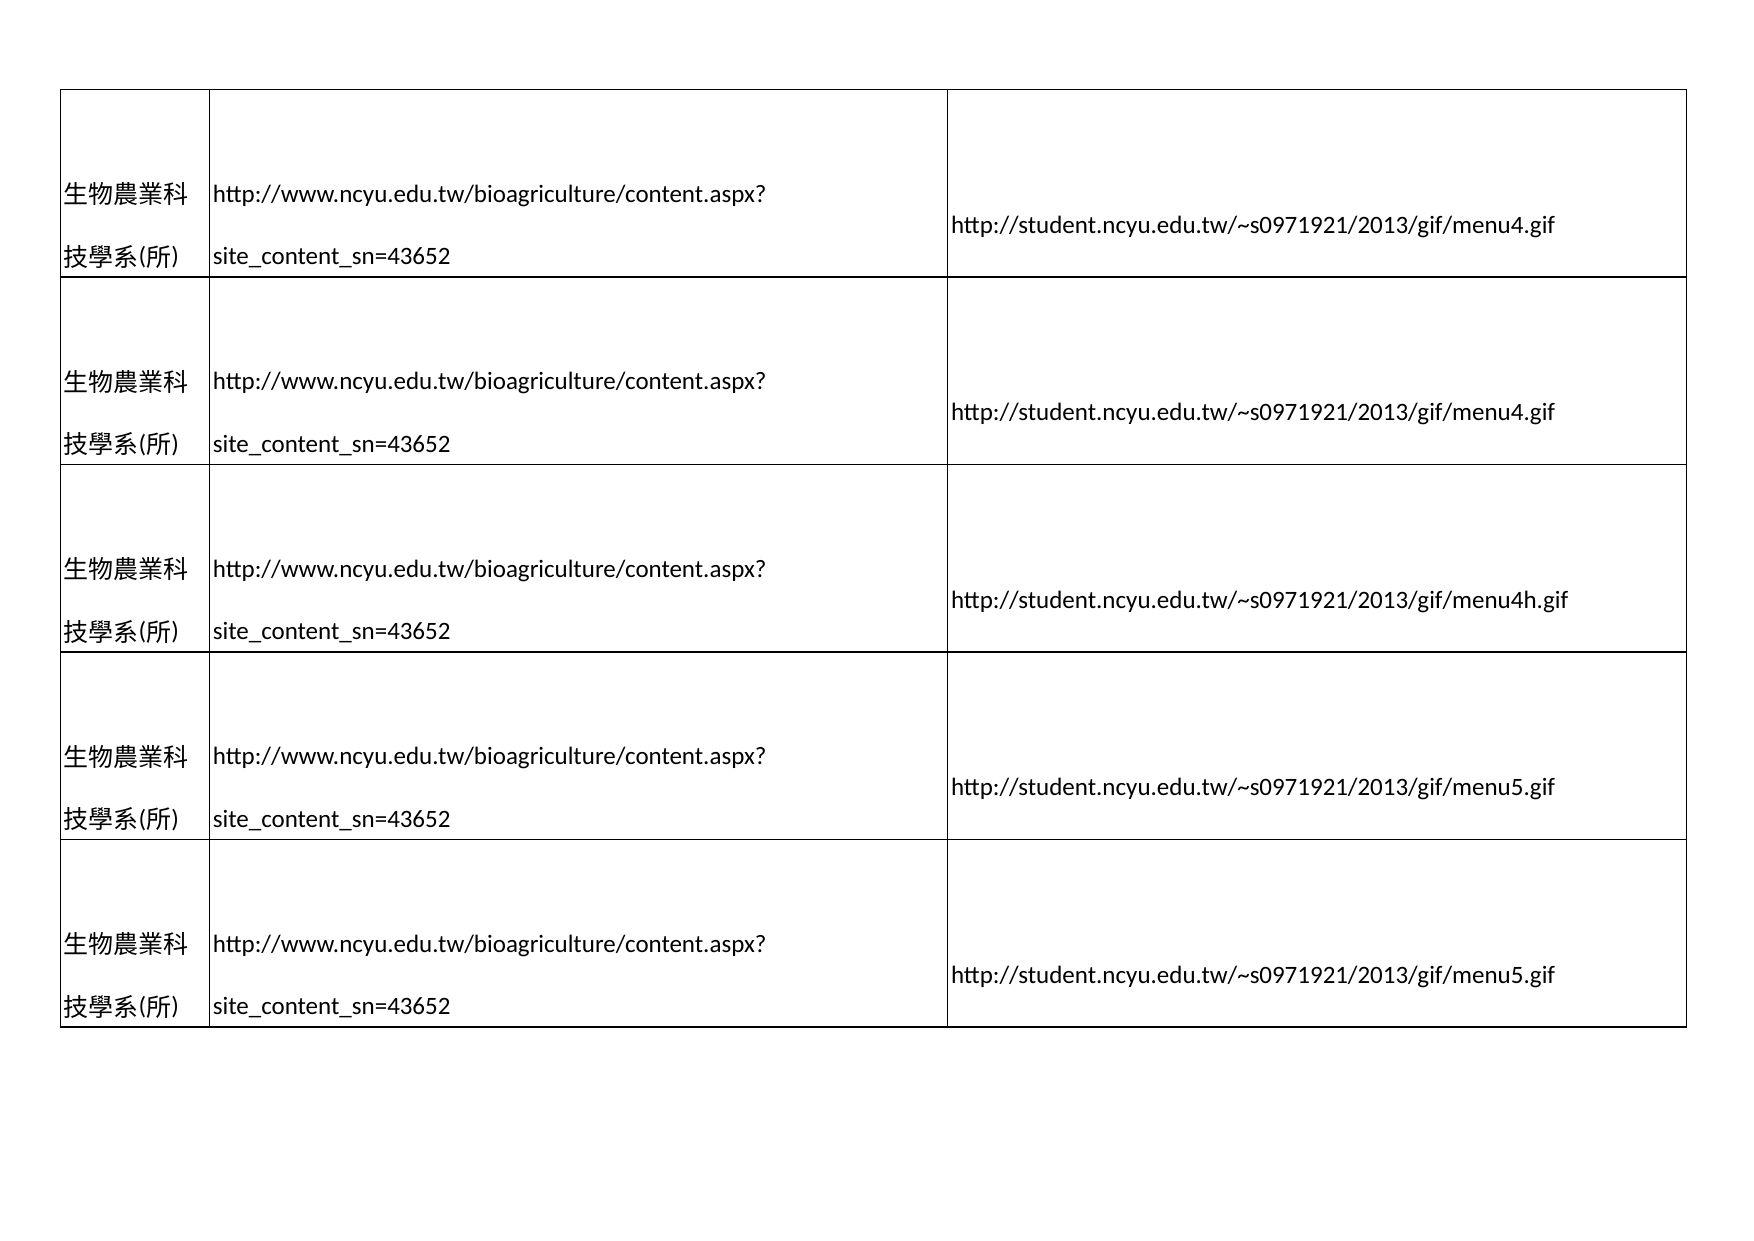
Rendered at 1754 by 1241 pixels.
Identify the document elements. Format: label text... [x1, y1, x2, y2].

table_cell http://www.ncyu.edu.tw/bioagriculture/content.aspx?site_content_sn=43652 [210, 653, 947, 839]
table_cell 生物農業科技學系(所) [61, 278, 209, 464]
table_cell http://student.ncyu.edu.tw/~s0971921/2013/gif/menu4.gif [948, 278, 1686, 464]
table_cell 生物農業科技學系(所) [61, 840, 209, 1026]
table_cell http://student.ncyu.edu.tw/~s0971921/2013/gif/menu5.gif [948, 653, 1686, 839]
table_cell http://www.ncyu.edu.tw/bioagriculture/content.aspx?site_content_sn=43652 [210, 465, 947, 651]
table_cell http://www.ncyu.edu.tw/bioagriculture/content.aspx?site_content_sn=43652 [210, 90, 947, 276]
table_cell http://www.ncyu.edu.tw/bioagriculture/content.aspx?site_content_sn=43652 [210, 840, 947, 1026]
table_cell http://student.ncyu.edu.tw/~s0971921/2013/gif/menu4.gif [948, 90, 1686, 276]
table_cell 生物農業科技學系(所) [61, 90, 209, 276]
table_cell http://www.ncyu.edu.tw/bioagriculture/content.aspx?site_content_sn=43652 [210, 278, 947, 464]
table_cell http://student.ncyu.edu.tw/~s0971921/2013/gif/menu4h.gif [948, 465, 1686, 651]
table_cell http://student.ncyu.edu.tw/~s0971921/2013/gif/menu5.gif [948, 840, 1686, 1026]
table_cell 生物農業科技學系(所) [61, 465, 209, 651]
table_cell 生物農業科技學系(所) [61, 653, 209, 839]
